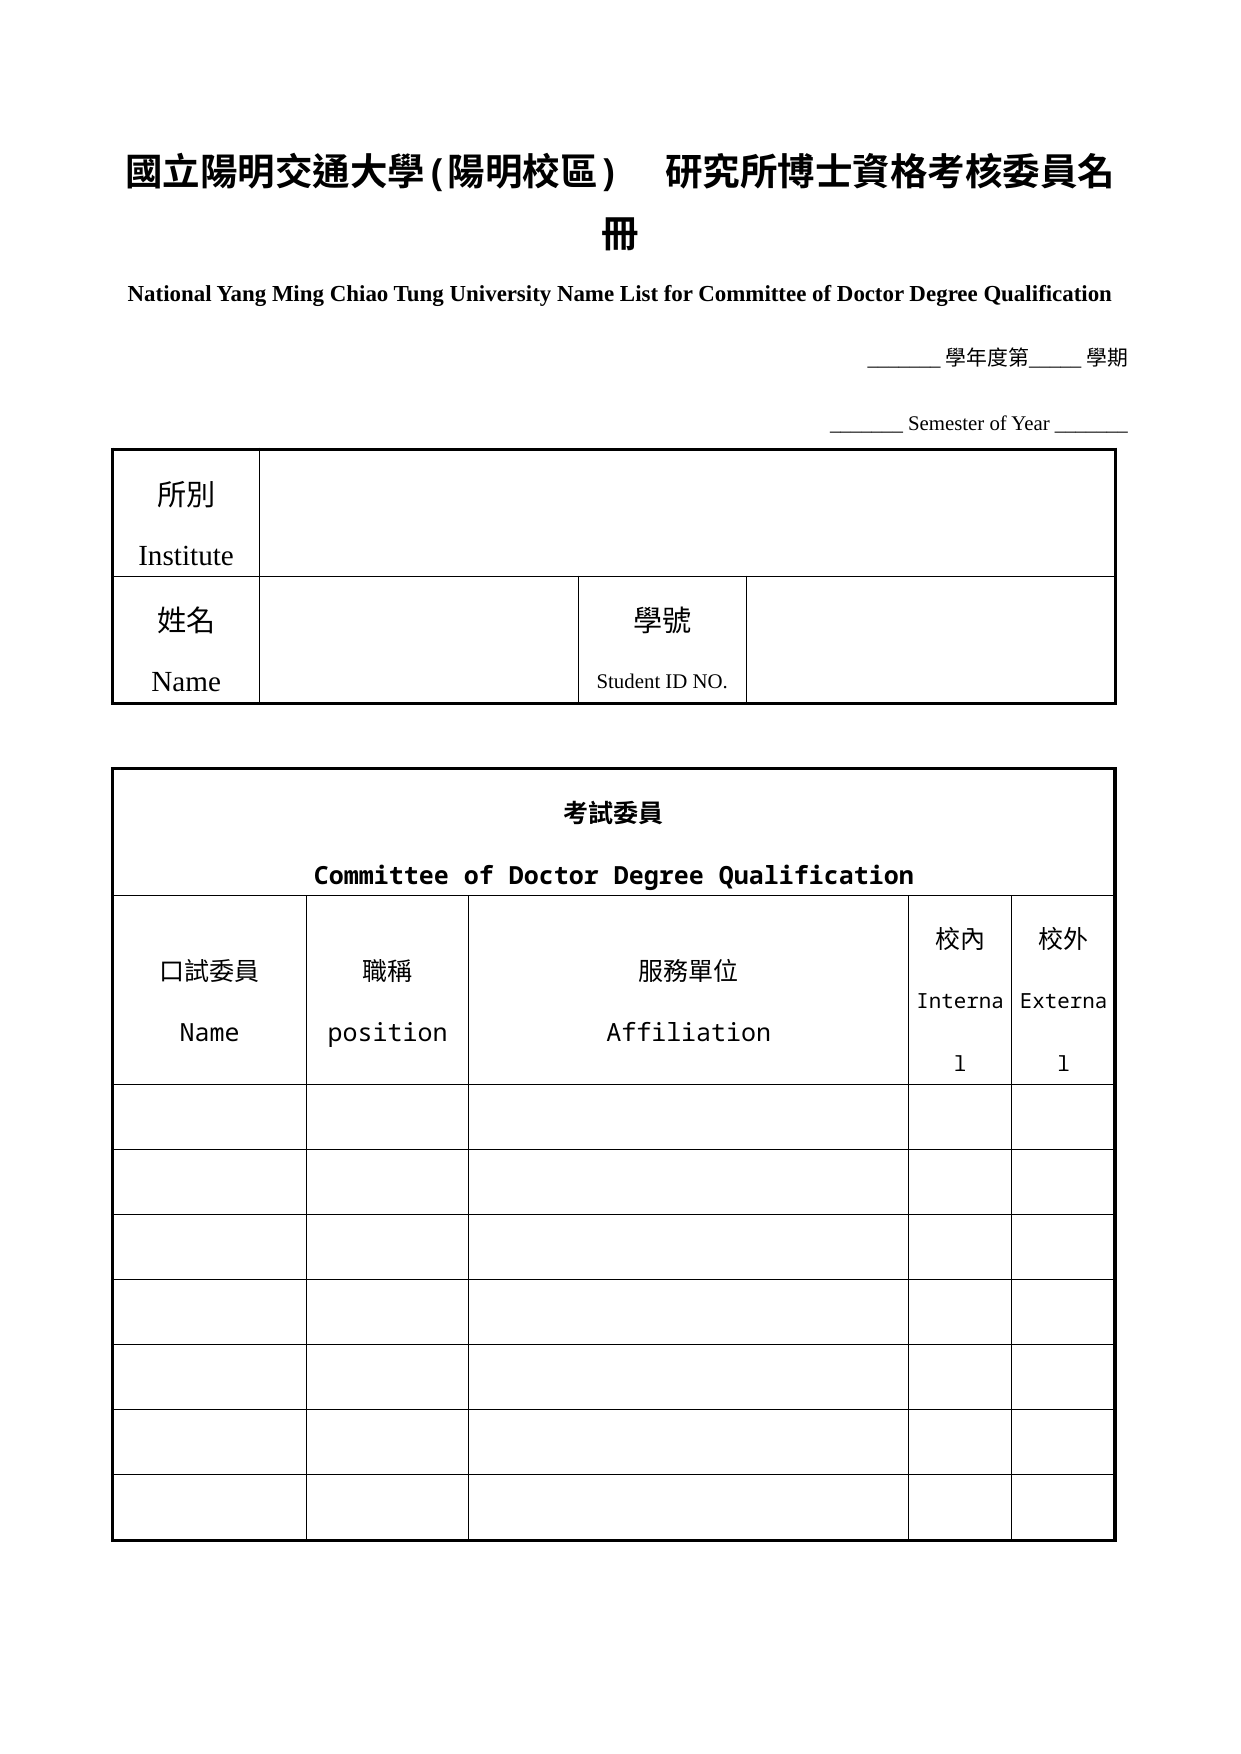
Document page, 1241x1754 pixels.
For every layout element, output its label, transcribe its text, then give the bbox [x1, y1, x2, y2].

table_cell [260, 577, 578, 702]
table_cell 服務單位 Affiliation [469, 896, 908, 1084]
table_cell [114, 1345, 306, 1409]
table_cell [307, 1215, 468, 1279]
table_cell [909, 1345, 1011, 1409]
table_cell [114, 1085, 306, 1149]
table_cell [1012, 1215, 1113, 1279]
table_cell [307, 1345, 468, 1409]
table_cell [114, 1475, 306, 1539]
table_cell [747, 577, 1114, 702]
table_cell [307, 1280, 468, 1344]
table_cell [1012, 1150, 1113, 1214]
table_header 考試委員 Committee of Doctor Degree Qualification [114, 770, 1113, 895]
table_cell [1012, 1280, 1113, 1344]
table_cell [469, 1150, 908, 1214]
table_cell [469, 1410, 908, 1474]
table_cell [469, 1475, 908, 1539]
table_cell [307, 1410, 468, 1474]
table_cell 口試委員 Name [114, 896, 306, 1084]
table_cell [469, 1280, 908, 1344]
table_cell 校外 External [1012, 896, 1113, 1084]
table_header [260, 451, 1114, 576]
table_cell [114, 1215, 306, 1279]
table_cell [114, 1280, 306, 1344]
table_cell [1012, 1085, 1113, 1149]
text _______ Semester of Year _______ [112, 381, 1128, 444]
table_cell [469, 1215, 908, 1279]
table_cell [1012, 1475, 1113, 1539]
table_cell [307, 1085, 468, 1149]
text National Yang Ming Chiao Tung University Name List for Committee of Doctor Degree Qualification [112, 252, 1128, 314]
table_cell 職稱 position [307, 896, 468, 1084]
table_cell [909, 1410, 1011, 1474]
table_cell [469, 1085, 908, 1149]
text _______ 學年度第_____ 學期 [112, 314, 1128, 377]
table_cell [909, 1150, 1011, 1214]
table_cell 姓名 Name [114, 577, 259, 702]
table_cell 學號 Student ID NO. [579, 577, 746, 702]
table_cell [909, 1085, 1011, 1149]
table_cell [469, 1345, 908, 1409]
table_cell [114, 1410, 306, 1474]
table_cell [1012, 1345, 1113, 1409]
table_cell [909, 1215, 1011, 1279]
table_cell [307, 1150, 468, 1214]
table_cell [909, 1280, 1011, 1344]
table_header 所別 Institute [114, 451, 259, 576]
table_cell [114, 1150, 306, 1214]
table_cell [909, 1475, 1011, 1539]
table_cell [1012, 1410, 1113, 1474]
table_cell [307, 1475, 468, 1539]
table_cell 校內 Internal [909, 896, 1011, 1084]
text 國立陽明交通大學(陽明校區) 研究所博士資格考核委員名冊 [112, 127, 1128, 252]
